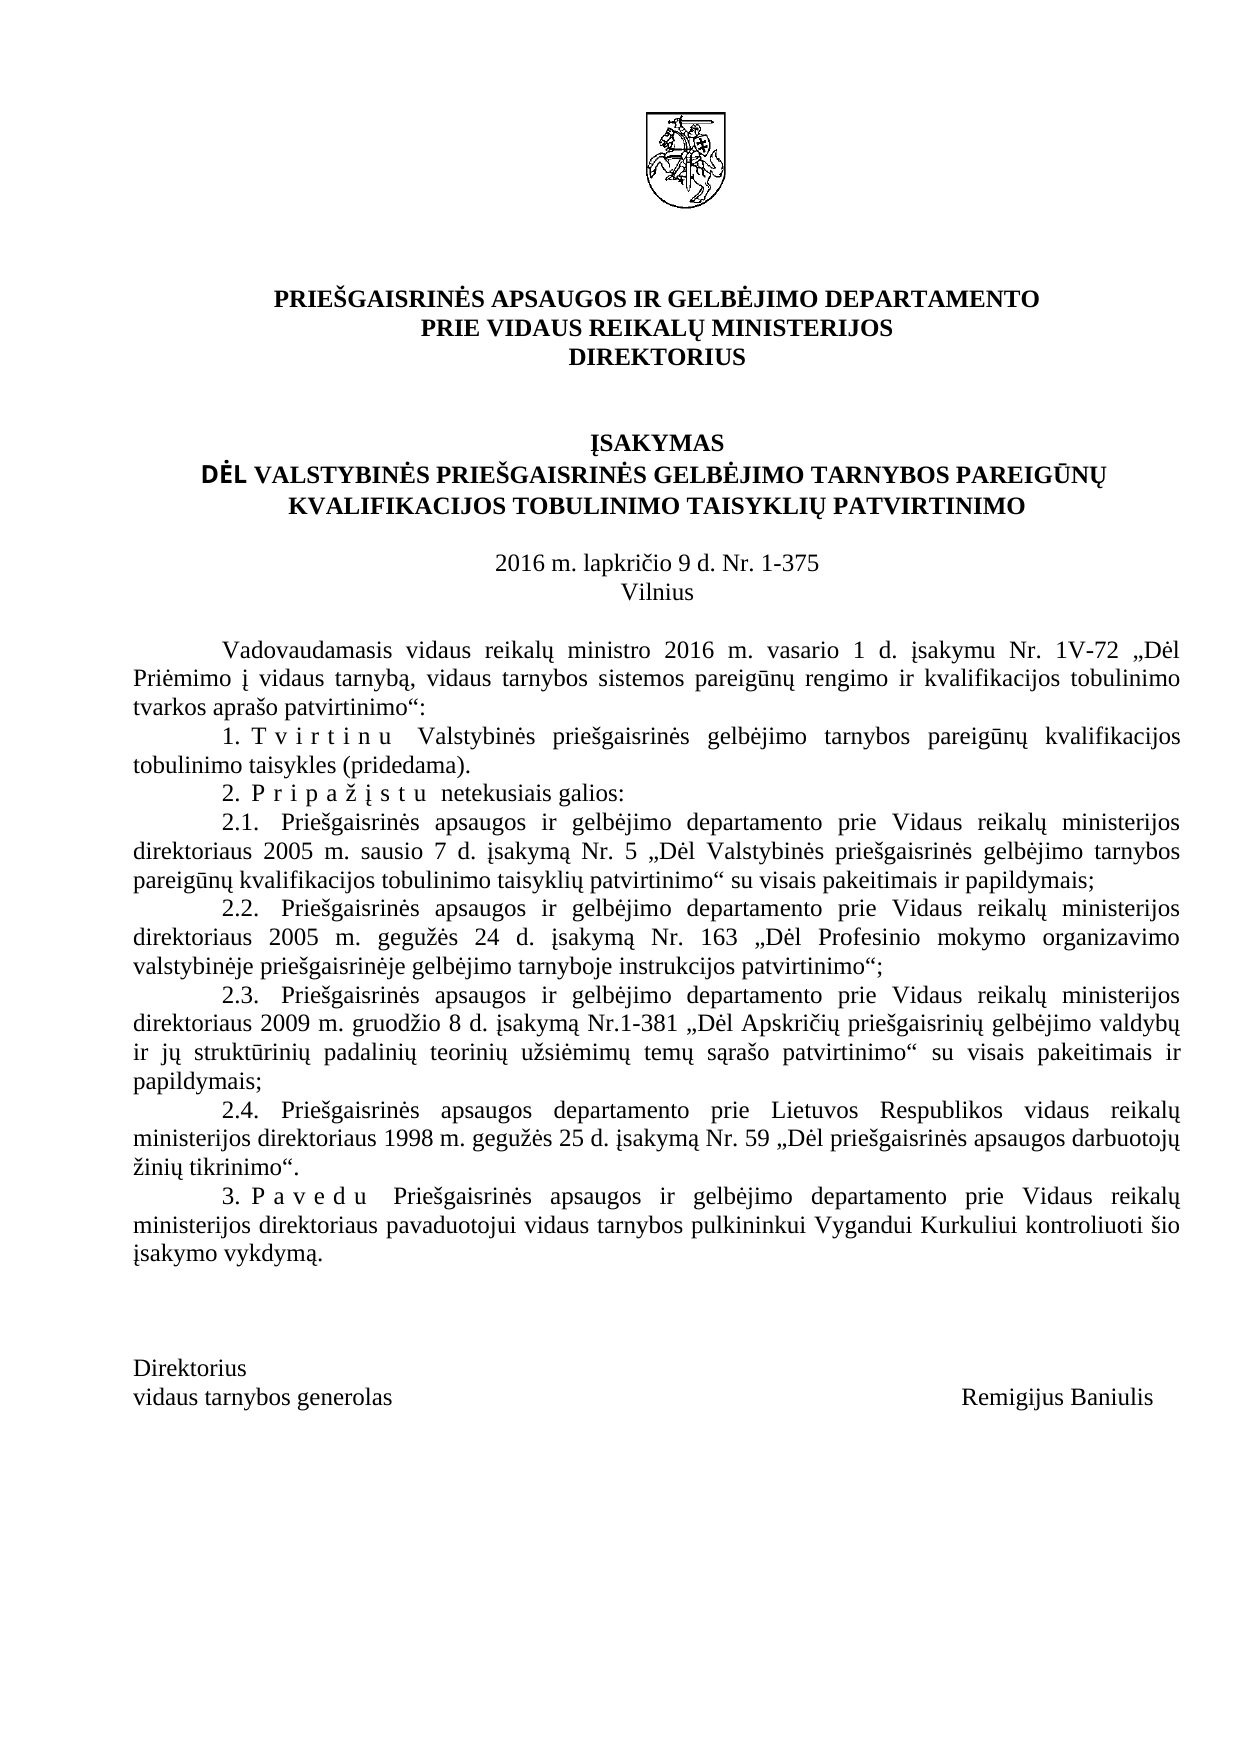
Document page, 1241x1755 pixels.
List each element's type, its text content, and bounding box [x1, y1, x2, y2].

text Vadovaudamasis vidaus reikalų ministro 2016 m. vasario 1 d. įsakymu Nr. 1V-72 „Dėl Priėmimo į vidaus tarnybą, vidaus tarnybos sistemos pareigūnų rengimo ir kvalifikacijos tobulinimo tvarkos aprašo patvirtinimo“: [133, 635, 1181, 721]
text 2.2. Priešgaisrinės apsaugos ir gelbėjimo departamento prie Vidaus reikalų ministerijos direktoriaus 2005 m. gegužės 24 d. įsakymą Nr. 163 „Dėl Profesinio mokymo organizavimo valstybinėje priešgaisrinėje gelbėjimo tarnyboje instrukcijos patvirtinimo“; [133, 893, 1181, 980]
text 3. Pavedu Priešgaisrinės apsaugos ir gelbėjimo departamento prie Vidaus reikalų ministerijos direktoriaus pavaduotojui vidaus tarnybos pulkininkui Vygandui Kurkuliui kontroliuoti šio įsakymo vykdymą. [133, 1181, 1181, 1267]
text 2.4. Priešgaisrinės apsaugos departamento prie Lietuvos Respublikos vidaus reikalų ministerijos direktoriaus 1998 m. gegužės 25 d. įsakymą Nr. 59 „Dėl priešgaisrinės apsaugos darbuotojų žinių tikrinimo“. [133, 1095, 1181, 1181]
text 1. Tvirtinu Valstybinės priešgaisrinės gelbėjimo tarnybos pareigūnų kvalifikacijos tobulinimo taisykles (pridedama). [133, 721, 1181, 778]
text Vilnius [133, 577, 1181, 606]
text DIREKTORIUS [133, 342, 1181, 371]
text PRIE VIDAUS REIKALŲ MINISTERIJOS [133, 313, 1181, 342]
text DĖL valstybinės priešgaisrinės gelbėjimo tarnybos PAREIGŪNŲ [133, 457, 1181, 491]
text vidaus tarnybos generolas Remigijus Baniulis [133, 1382, 1181, 1411]
text 2016 m. lapkričio 9 d. Nr. 1-375 [133, 548, 1181, 577]
text KVALIFIKACIJOS TOBULINIMO TAISYKLIŲ PATVIRTINIMO [133, 491, 1181, 520]
text PRIEŠGAISRINĖS APSAUGOS IR GELBĖJIMO DEPARTAMENTO [133, 284, 1181, 313]
text ĮSAKYMAS [133, 428, 1181, 457]
text Direktorius [133, 1353, 1181, 1382]
text 2. Pripažįstu netekusiais galios: [133, 778, 1181, 807]
text 2.3. Priešgaisrinės apsaugos ir gelbėjimo departamento prie Vidaus reikalų ministerijos direktoriaus 2009 m. gruodžio 8 d. įsakymą Nr.1-381 „Dėl Apskričių priešgaisrinių gelbėjimo valdybų ir jų struktūrinių padalinių teorinių užsiėmimų temų sąrašo patvirtinimo“ su visais pakeitimais ir papildymais; [133, 980, 1181, 1095]
text 2.1. Priešgaisrinės apsaugos ir gelbėjimo departamento prie Vidaus reikalų ministerijos direktoriaus 2005 m. sausio 7 d. įsakymą Nr. 5 „Dėl Valstybinės priešgaisrinės gelbėjimo tarnybos pareigūnų kvalifikacijos tobulinimo taisyklių patvirtinimo“ su visais pakeitimais ir papildymais; [133, 807, 1181, 893]
